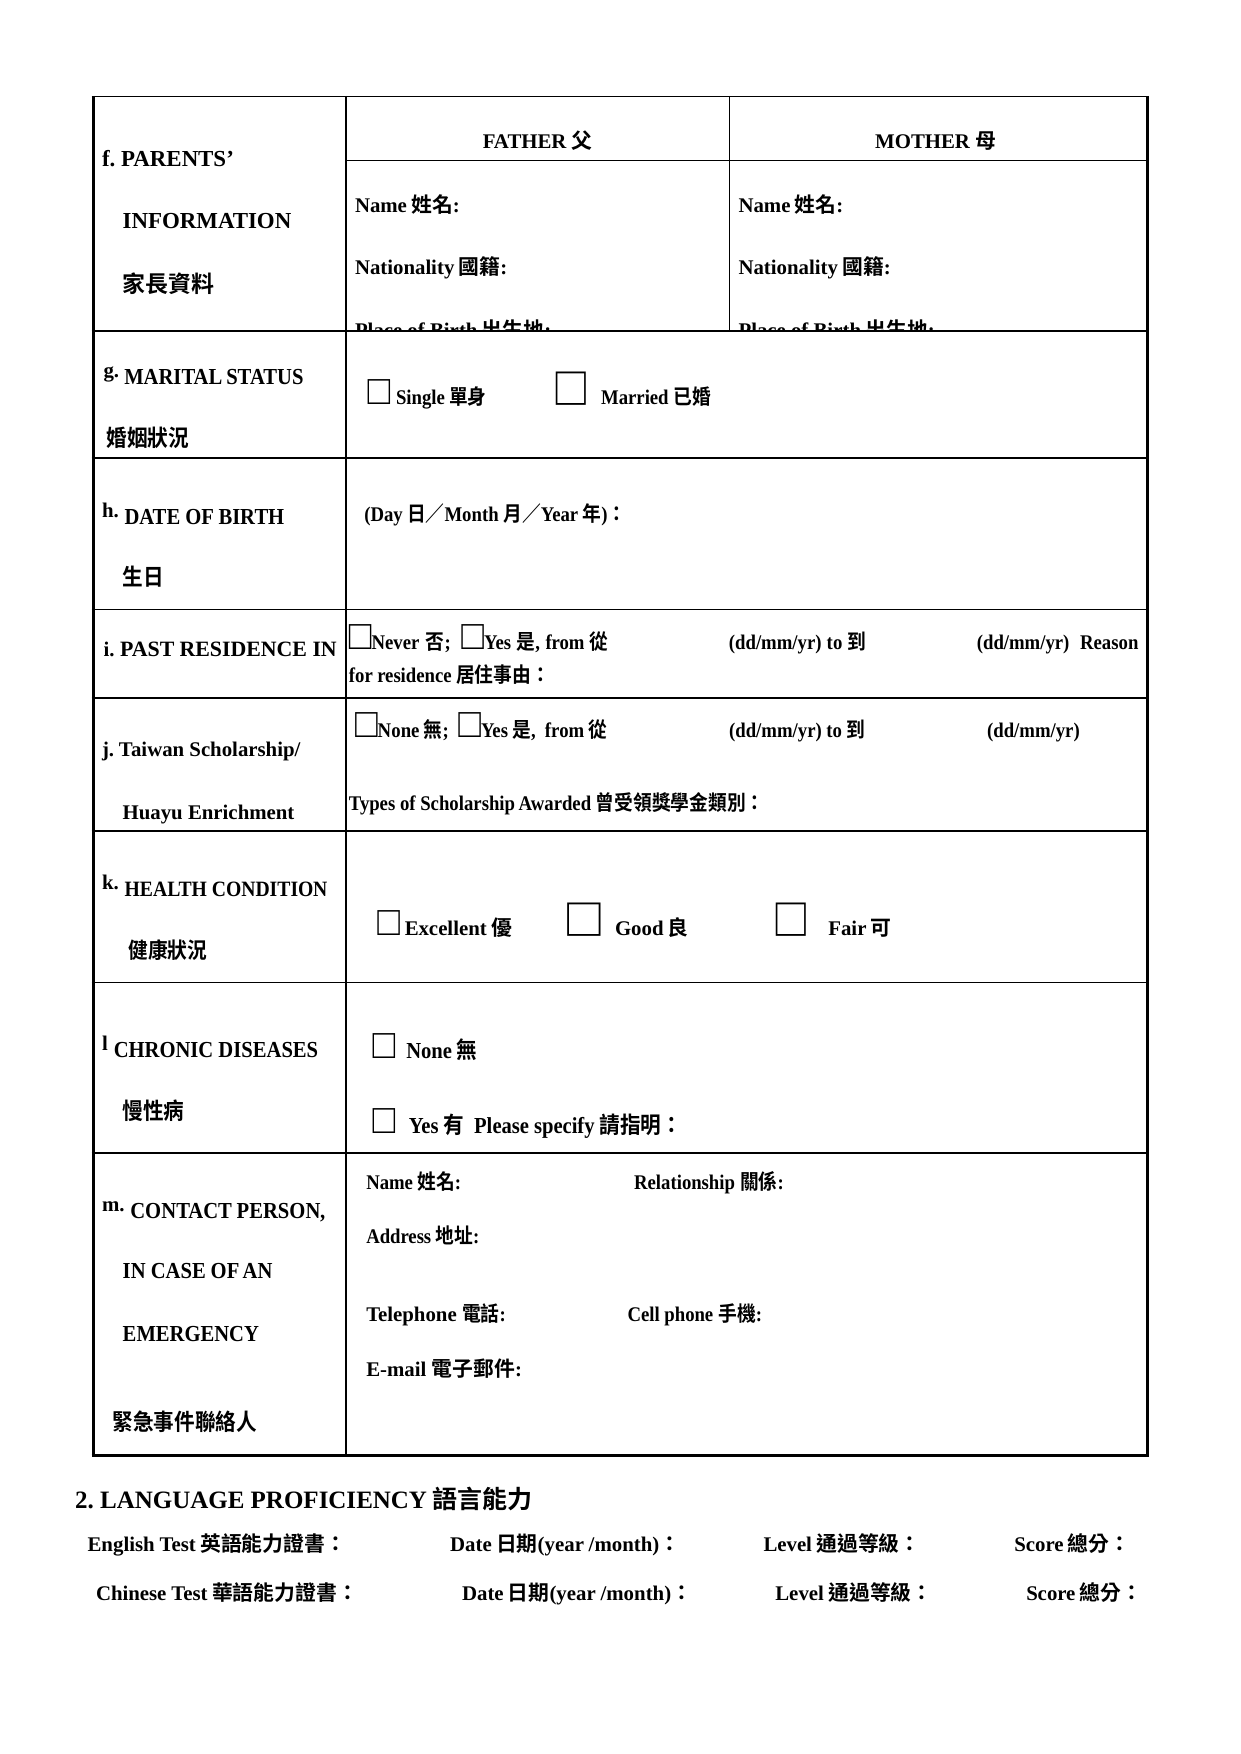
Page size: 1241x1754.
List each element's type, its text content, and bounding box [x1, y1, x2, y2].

table_cell □ Excellent優 □ Good良 □ Fair可 [347, 832, 1146, 982]
table_cell □ Single單身 □ Married 已婚 [347, 332, 1146, 457]
table_cell k. HEALTH CONDITION 健康狀況 [95, 832, 345, 982]
table_cell MOTHER 母 [730, 97, 1146, 160]
table_cell f. PARENTS’ INFORMATION 家長資料 [95, 97, 345, 330]
text 2. LANGUAGE PROFICIENCY語言能力 [75, 1482, 1165, 1515]
table_cell l CHRONIC DISEASES 慢性病 [95, 983, 345, 1152]
table_cell m. CONTACT PERSON, IN CASE OF AN EMERGENCY 緊急事件聯絡人 [95, 1154, 345, 1454]
table_cell Name姓名: Nationality國籍: Place of Birth出生地: [347, 161, 729, 330]
table_cell Name姓名: Nationality國籍: Place of Birth出生地: [730, 161, 1146, 330]
table_cell □Never 否; □Yes是, from從 (dd/mm/yr) to到 (dd/mm/yr) Reason for residence居住事由： [347, 610, 1146, 697]
table_cell g. MARITAL STATUS 婚姻狀況 [95, 332, 345, 457]
table_cell (Day日／Month 月／Year 年)： [347, 459, 1146, 608]
table_cell Name姓名: Relationship 關係: Address地址: Telephone 電話: Cell phone 手機: E-mail 電子郵件: [347, 1154, 1146, 1454]
text English Test英語能力證書： Date日期(year /month)： Level通過等級： Score總分： [75, 1528, 1165, 1558]
table_cell j. Taiwan Scholarship/ Huayu Enrichment Scholarship Award History臺灣獎學金/華語文獎學金受獎紀錄 [95, 699, 345, 830]
table_cell i. PAST RESIDENCE IN TAIWAN曾居住臺灣 [95, 610, 345, 697]
table_cell □None 無; □Yes是, from從 (dd/mm/yr) to到 (dd/mm/yr) Types of Scholarship Awarded曾受領獎學金類別： [347, 699, 1146, 830]
text Chinese Test華語能力證書： Date日期(year /month)： Level通過等級： Score總分： [75, 1577, 1165, 1607]
table_cell □ None無 □ Yes有 Please specify請指明： [347, 983, 1146, 1152]
table_cell FATHER 父 [347, 97, 729, 160]
table_cell h. DATE OF BIRTH 生日 [95, 459, 345, 608]
